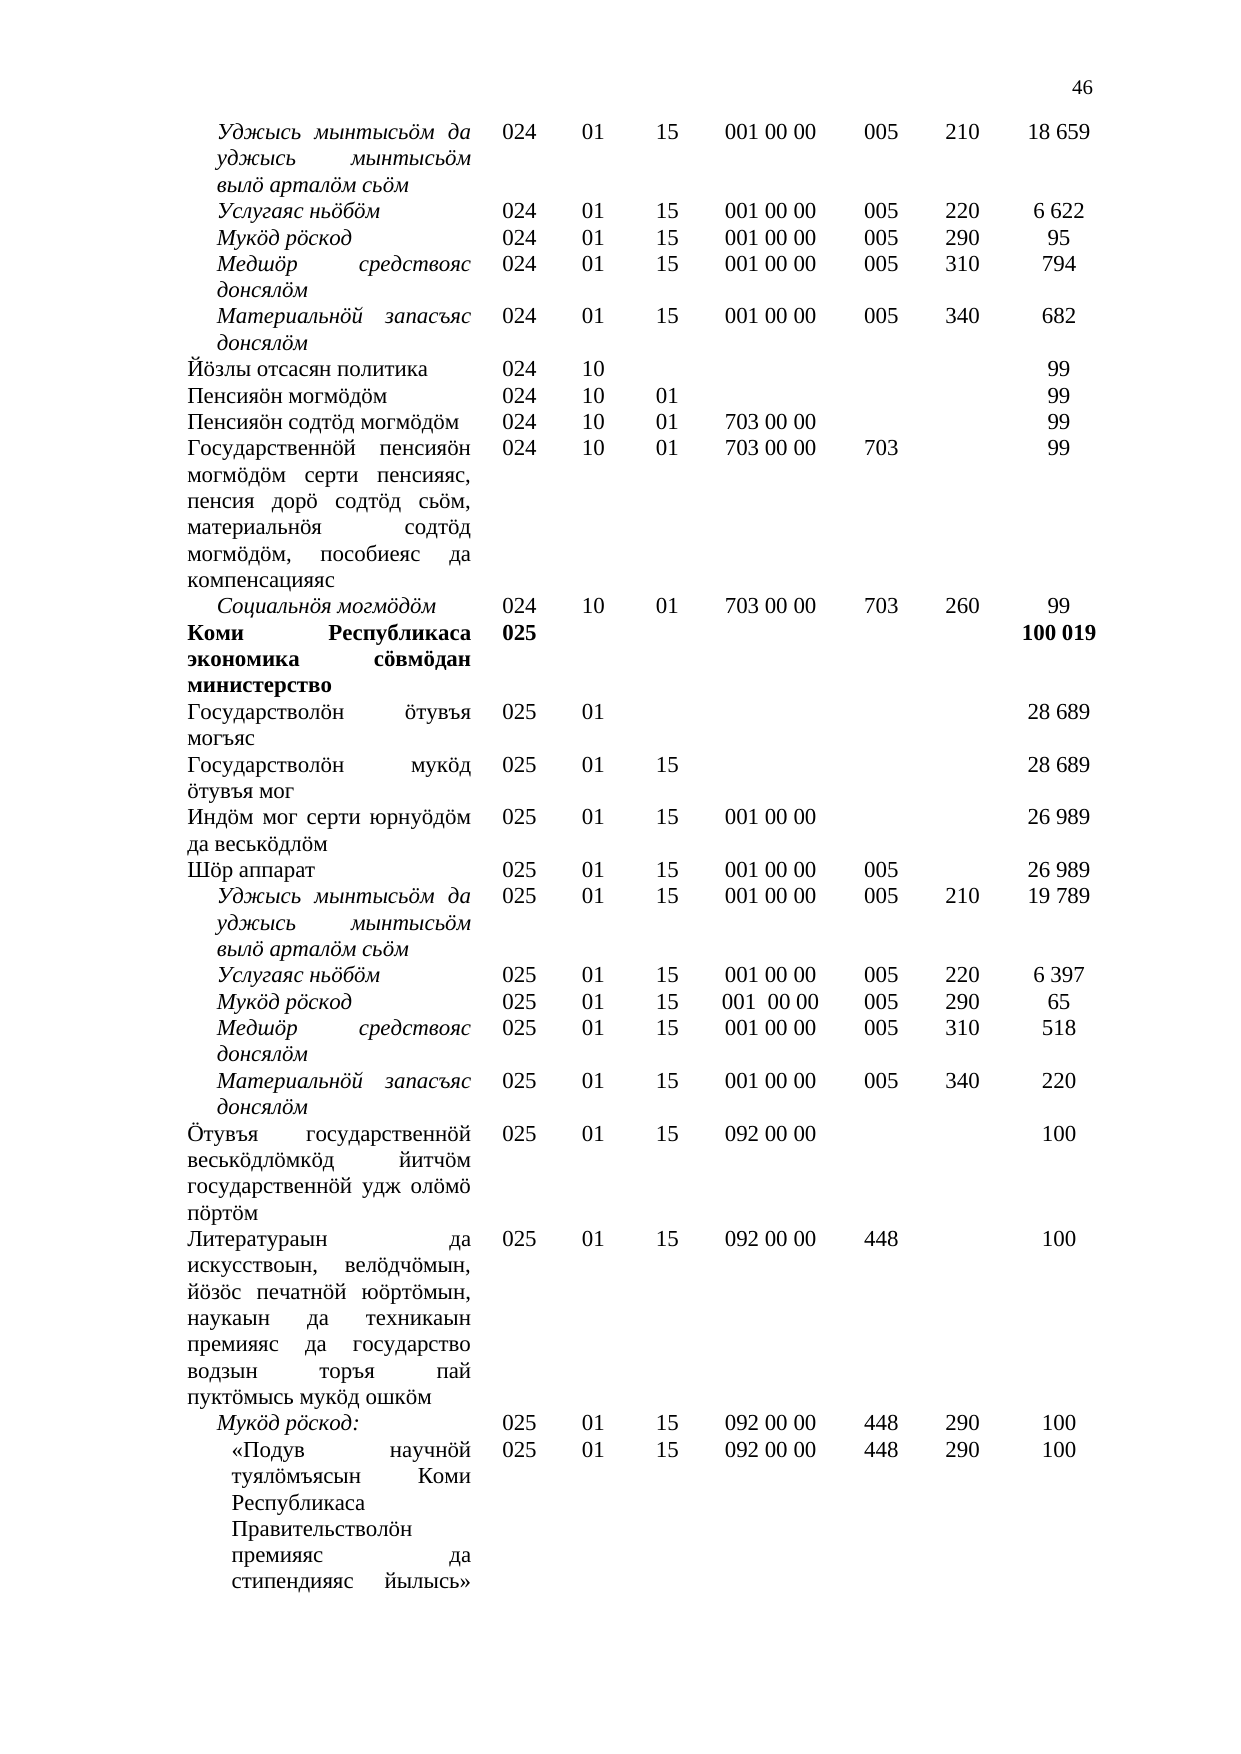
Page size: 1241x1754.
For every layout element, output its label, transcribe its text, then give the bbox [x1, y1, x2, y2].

table_cell 025 [482, 803, 556, 856]
table_cell 518 [999, 1014, 1118, 1067]
table_cell Государстволöн мукöд öтувъя мог [176, 751, 482, 803]
table_cell 024 [482, 408, 556, 434]
table_cell 005 [837, 856, 925, 882]
table_cell 26 989 [999, 856, 1118, 882]
table_cell 15 [630, 1014, 704, 1067]
table_cell 15 [630, 303, 704, 355]
table_cell 01 [556, 1014, 630, 1067]
table_cell 01 [556, 883, 630, 961]
table_cell [925, 1120, 999, 1225]
table_cell [704, 355, 837, 382]
table_cell 15 [630, 1436, 704, 1594]
table_cell 6 397 [999, 961, 1118, 988]
table_cell 005 [837, 988, 925, 1014]
table_cell 01 [630, 382, 704, 408]
table_cell 024 [482, 197, 556, 223]
table_cell [925, 382, 999, 408]
table_cell [704, 382, 837, 408]
table_cell 15 [630, 961, 704, 988]
table_cell 15 [630, 224, 704, 250]
table_cell 26 989 [999, 803, 1118, 856]
table_cell 703 00 00 [704, 434, 837, 592]
table_cell 005 [837, 303, 925, 355]
table_cell 001 00 00 [704, 803, 837, 856]
table_cell Государстволöн öтувъя могъяс [176, 698, 482, 751]
table_cell [630, 698, 704, 751]
table_cell Пенсияöн могмöдöм [176, 382, 482, 408]
table_cell 10 [556, 382, 630, 408]
table_cell 01 [556, 197, 630, 223]
table_cell 001 00 00 [704, 856, 837, 882]
table_cell Услугаяс ньöбöм [176, 197, 482, 223]
table_cell 28 689 [999, 698, 1118, 751]
table_cell [704, 751, 837, 803]
table_cell 340 [925, 1067, 999, 1119]
table_cell «Подув научнöй туялöмъясын Коми Республикаса Правительстволöн премияяс да стипендияяс йылысь» [176, 1436, 482, 1594]
table_cell 682 [999, 303, 1118, 355]
table_cell 005 [837, 197, 925, 223]
table_cell 19 789 [999, 883, 1118, 961]
table_cell 15 [630, 1120, 704, 1225]
table_cell [837, 803, 925, 856]
table_cell 15 [630, 803, 704, 856]
table_cell 01 [556, 961, 630, 988]
table_cell 005 [837, 1067, 925, 1119]
table_cell Медшöр средствояс донсялöм [176, 1014, 482, 1067]
table_cell 025 [482, 1014, 556, 1067]
table_cell 001 00 00 [704, 1067, 837, 1119]
table_cell 99 [999, 382, 1118, 408]
table_cell 005 [837, 1014, 925, 1067]
table_cell 01 [556, 118, 630, 197]
table_cell 100 [999, 1225, 1118, 1409]
table_cell 01 [556, 1225, 630, 1409]
table_cell 703 [837, 434, 925, 592]
table_cell Материальнöй запасъяс донсялöм [176, 303, 482, 355]
table_cell 001 00 00 [704, 197, 837, 223]
table_cell [925, 408, 999, 434]
table_cell 260 [925, 593, 999, 619]
table_cell [837, 355, 925, 382]
table_cell [925, 355, 999, 382]
table_cell Услугаяс ньöбöм [176, 961, 482, 988]
table_cell 024 [482, 434, 556, 592]
table_cell 01 [556, 803, 630, 856]
table_cell 01 [556, 988, 630, 1014]
table_cell 01 [630, 593, 704, 619]
table_cell 10 [556, 355, 630, 382]
table_cell 10 [556, 434, 630, 592]
table_cell [925, 698, 999, 751]
table_cell Öтувъя государственнöй веськöдлöмкöд йитчöм государственнöй удж олöмö пöртöм [176, 1120, 482, 1225]
table_cell Литератураын да искусствоын, велöдчöмын, йöзöс печатнöй юöртöмын, наукаын да техникаын премияяс да государство водзын торъя пай пуктöмысь мукöд ошкöм [176, 1225, 482, 1409]
table_cell 210 [925, 883, 999, 961]
table_cell [630, 619, 704, 698]
table_cell 001 00 00 [704, 303, 837, 355]
table_cell 448 [837, 1410, 925, 1436]
table_cell [925, 1225, 999, 1409]
table_cell 100 019 [999, 619, 1118, 698]
table_cell 15 [630, 197, 704, 223]
table_cell 290 [925, 224, 999, 250]
table_cell 025 [482, 751, 556, 803]
table_cell 025 [482, 883, 556, 961]
table_cell 025 [482, 1120, 556, 1225]
table_cell [925, 434, 999, 592]
table_cell 210 [925, 118, 999, 197]
table_cell 005 [837, 883, 925, 961]
table_cell 220 [925, 197, 999, 223]
table_cell [704, 619, 837, 698]
table_cell [925, 803, 999, 856]
table_cell Индöм мог серти юрнуöдöм да веськöдлöм [176, 803, 482, 856]
table_cell Государственнöй пенсияöн могмöдöм серти пенсияяс, пенсия дорö содтöд сьöм, материальнöя содтöд могмöдöм, пособиеяс да компенсацияяс [176, 434, 482, 592]
table_cell 001 00 00 [704, 961, 837, 988]
table_cell 6 622 [999, 197, 1118, 223]
table_cell 01 [556, 224, 630, 250]
table_cell 001 00 00 [704, 250, 837, 303]
table_cell 448 [837, 1225, 925, 1409]
table_cell 025 [482, 619, 556, 698]
table_cell 01 [630, 408, 704, 434]
table_cell Йöзлы отсасян политика [176, 355, 482, 382]
table_cell Медшöр средствояс донсялöм [176, 250, 482, 303]
table_cell 95 [999, 224, 1118, 250]
table_cell [837, 408, 925, 434]
table_cell Мукöд рöскод: [176, 1410, 482, 1436]
table_cell [837, 751, 925, 803]
table_cell 001 00 00 [704, 118, 837, 197]
table_cell 10 [556, 408, 630, 434]
table_cell 025 [482, 961, 556, 988]
table_cell 001 00 00 [704, 1014, 837, 1067]
table_cell 703 [837, 593, 925, 619]
table_cell 99 [999, 434, 1118, 592]
table_cell 01 [630, 434, 704, 592]
table_cell [704, 698, 837, 751]
table_cell [837, 382, 925, 408]
table_cell 290 [925, 1410, 999, 1436]
table_cell Пенсияöн содтöд могмöдöм [176, 408, 482, 434]
table_cell [556, 619, 630, 698]
table_cell 01 [556, 303, 630, 355]
table_cell 290 [925, 1436, 999, 1594]
table_cell 65 [999, 988, 1118, 1014]
table_cell 01 [556, 1436, 630, 1594]
table_cell 15 [630, 988, 704, 1014]
table_cell Социальнöя могмöдöм [176, 593, 482, 619]
table_cell 001 00 00 [704, 883, 837, 961]
table_cell 01 [556, 1410, 630, 1436]
table_cell 28 689 [999, 751, 1118, 803]
table_cell 025 [482, 1410, 556, 1436]
table_cell 024 [482, 355, 556, 382]
table_cell 310 [925, 250, 999, 303]
table_cell 092 00 00 [704, 1436, 837, 1594]
table_cell 15 [630, 883, 704, 961]
table_cell 220 [925, 961, 999, 988]
table_cell Мукöд рöскод [176, 224, 482, 250]
table_cell 448 [837, 1436, 925, 1594]
table_cell [925, 856, 999, 882]
table_cell 005 [837, 118, 925, 197]
table_cell 310 [925, 1014, 999, 1067]
table_cell 092 00 00 [704, 1410, 837, 1436]
table_cell 092 00 00 [704, 1225, 837, 1409]
table_cell 005 [837, 250, 925, 303]
table_cell 025 [482, 1067, 556, 1119]
table_cell [925, 751, 999, 803]
table_cell 10 [556, 593, 630, 619]
table_cell 024 [482, 250, 556, 303]
table_cell 025 [482, 698, 556, 751]
table_cell Мукöд рöскод [176, 988, 482, 1014]
table_cell 005 [837, 224, 925, 250]
table_cell 025 [482, 1436, 556, 1594]
table_cell 025 [482, 988, 556, 1014]
table_cell 99 [999, 593, 1118, 619]
table_cell 025 [482, 1225, 556, 1409]
table_cell 99 [999, 408, 1118, 434]
table_cell Шöр аппарат [176, 856, 482, 882]
table_cell 100 [999, 1436, 1118, 1594]
table_cell 290 [925, 988, 999, 1014]
table_cell 024 [482, 303, 556, 355]
table_cell [837, 619, 925, 698]
table_cell 01 [556, 1067, 630, 1119]
table_cell 794 [999, 250, 1118, 303]
table_cell Уджысь мынтысьöм да уджысь мынтысьöм вылö арталöм сьöм [176, 118, 482, 197]
table_cell 15 [630, 118, 704, 197]
table_cell 15 [630, 1225, 704, 1409]
table_cell 01 [556, 1120, 630, 1225]
table_cell 01 [556, 698, 630, 751]
table_cell 001 00 00 [704, 988, 837, 1014]
table_cell 024 [482, 224, 556, 250]
table_cell 024 [482, 382, 556, 408]
table_cell 01 [556, 856, 630, 882]
table_cell Уджысь мынтысьöм да уджысь мынтысьöм вылö арталöм сьöм [176, 883, 482, 961]
table_cell 15 [630, 856, 704, 882]
table_cell [630, 355, 704, 382]
table_cell 340 [925, 303, 999, 355]
table_cell Коми Республикаса экономика сöвмöдан министерство [176, 619, 482, 698]
table_cell 15 [630, 250, 704, 303]
table_cell 15 [630, 751, 704, 803]
table_cell 01 [556, 250, 630, 303]
table_cell 99 [999, 355, 1118, 382]
table_cell 15 [630, 1410, 704, 1436]
table_cell 15 [630, 1067, 704, 1119]
table_cell 18 659 [999, 118, 1118, 197]
table_cell 025 [482, 856, 556, 882]
table_cell [925, 619, 999, 698]
table_cell 100 [999, 1120, 1118, 1225]
table_cell 703 00 00 [704, 408, 837, 434]
table_cell 703 00 00 [704, 593, 837, 619]
table_cell 005 [837, 961, 925, 988]
table_cell 092 00 00 [704, 1120, 837, 1225]
table_cell 100 [999, 1410, 1118, 1436]
table_cell [837, 698, 925, 751]
table_cell 220 [999, 1067, 1118, 1119]
table_cell 024 [482, 593, 556, 619]
table_cell Материальнöй запасъяс донсялöм [176, 1067, 482, 1119]
table_cell [837, 1120, 925, 1225]
table_cell 001 00 00 [704, 224, 837, 250]
table_cell 01 [556, 751, 630, 803]
table_cell 024 [482, 118, 556, 197]
